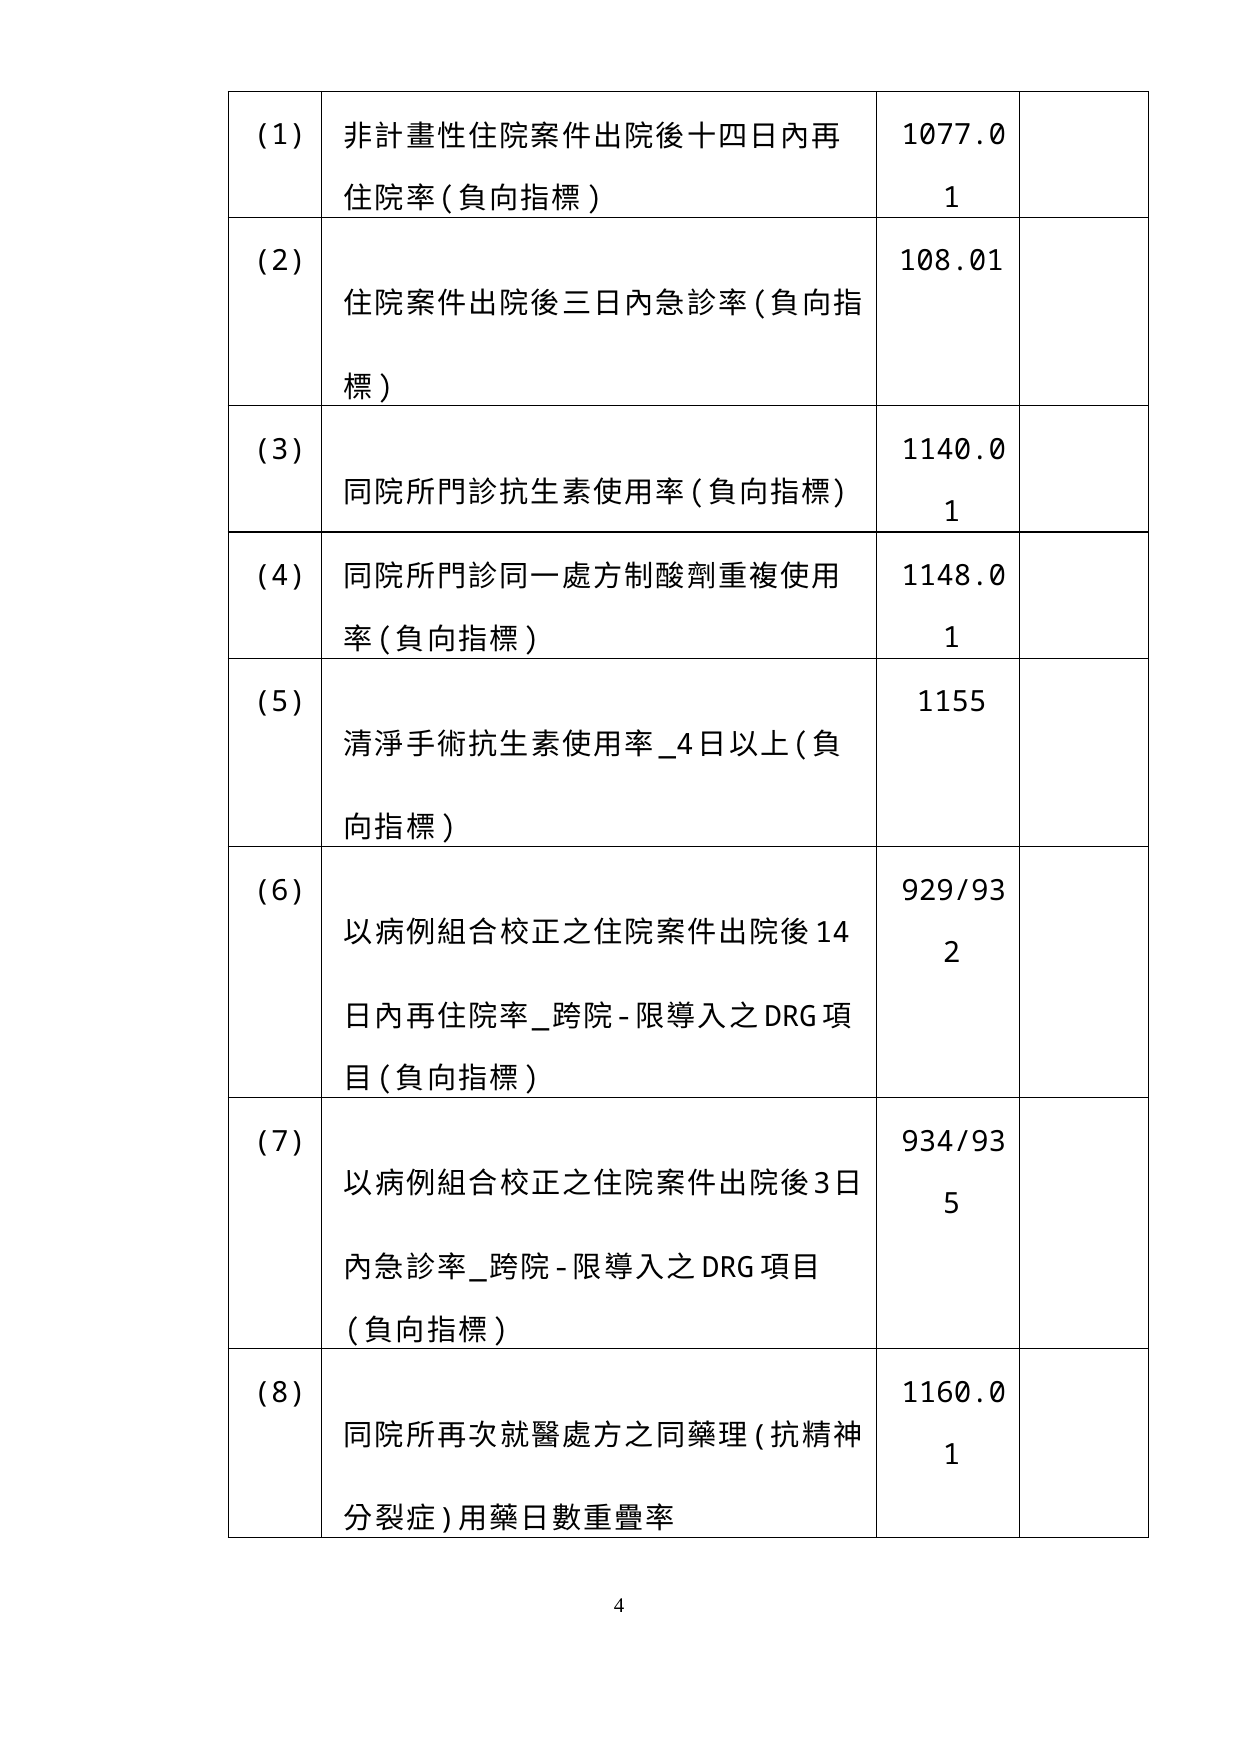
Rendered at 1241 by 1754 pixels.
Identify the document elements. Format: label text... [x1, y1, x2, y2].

table_cell (8) [229, 1349, 321, 1537]
table_cell 108.01 [877, 218, 1019, 405]
table_cell (7) [229, 1098, 321, 1348]
table_cell [1020, 92, 1148, 217]
table_cell (4) [229, 533, 321, 657]
table_cell (6) [229, 847, 321, 1097]
table_cell 同院所再次就醫處方之同藥理(抗精神分裂症)用藥日數重疊率 [322, 1349, 876, 1537]
table_cell [1020, 1349, 1148, 1537]
table_cell 清淨手術抗生素使用率_4日以上(負向指標) [322, 659, 876, 846]
table_cell [1020, 218, 1148, 405]
table_cell 1140.01 [877, 406, 1019, 531]
table_cell (1) [229, 92, 321, 217]
table_cell 1148.01 [877, 533, 1019, 657]
table_cell (3) [229, 406, 321, 531]
table_cell 1155 [877, 659, 1019, 846]
table_cell [1020, 847, 1148, 1097]
table_cell [1020, 659, 1148, 846]
table_cell 同院所門診同一處方制酸劑重複使用率(負向指標) [322, 533, 876, 657]
table_cell [1020, 1098, 1148, 1348]
table_cell 以病例組合校正之住院案件出院後14日內再住院率_跨院-限導入之DRG項目(負向指標) [322, 847, 876, 1097]
table_cell 住院案件出院後三日內急診率(負向指標) [322, 218, 876, 405]
table_cell (2) [229, 218, 321, 405]
table_cell (5) [229, 659, 321, 846]
table_cell 非計畫性住院案件出院後十四日內再住院率(負向指標) [322, 92, 876, 217]
table_cell 以病例組合校正之住院案件出院後3日內急診率_跨院-限導入之DRG項目(負向指標) [322, 1098, 876, 1348]
table_cell 1077.01 [877, 92, 1019, 217]
table_cell [1020, 533, 1148, 657]
table_cell 同院所門診抗生素使用率(負向指標) [322, 406, 876, 531]
table_cell 929/932 [877, 847, 1019, 1097]
table_cell 934/935 [877, 1098, 1019, 1348]
table_cell [1020, 406, 1148, 531]
table_cell 1160.01 [877, 1349, 1019, 1537]
